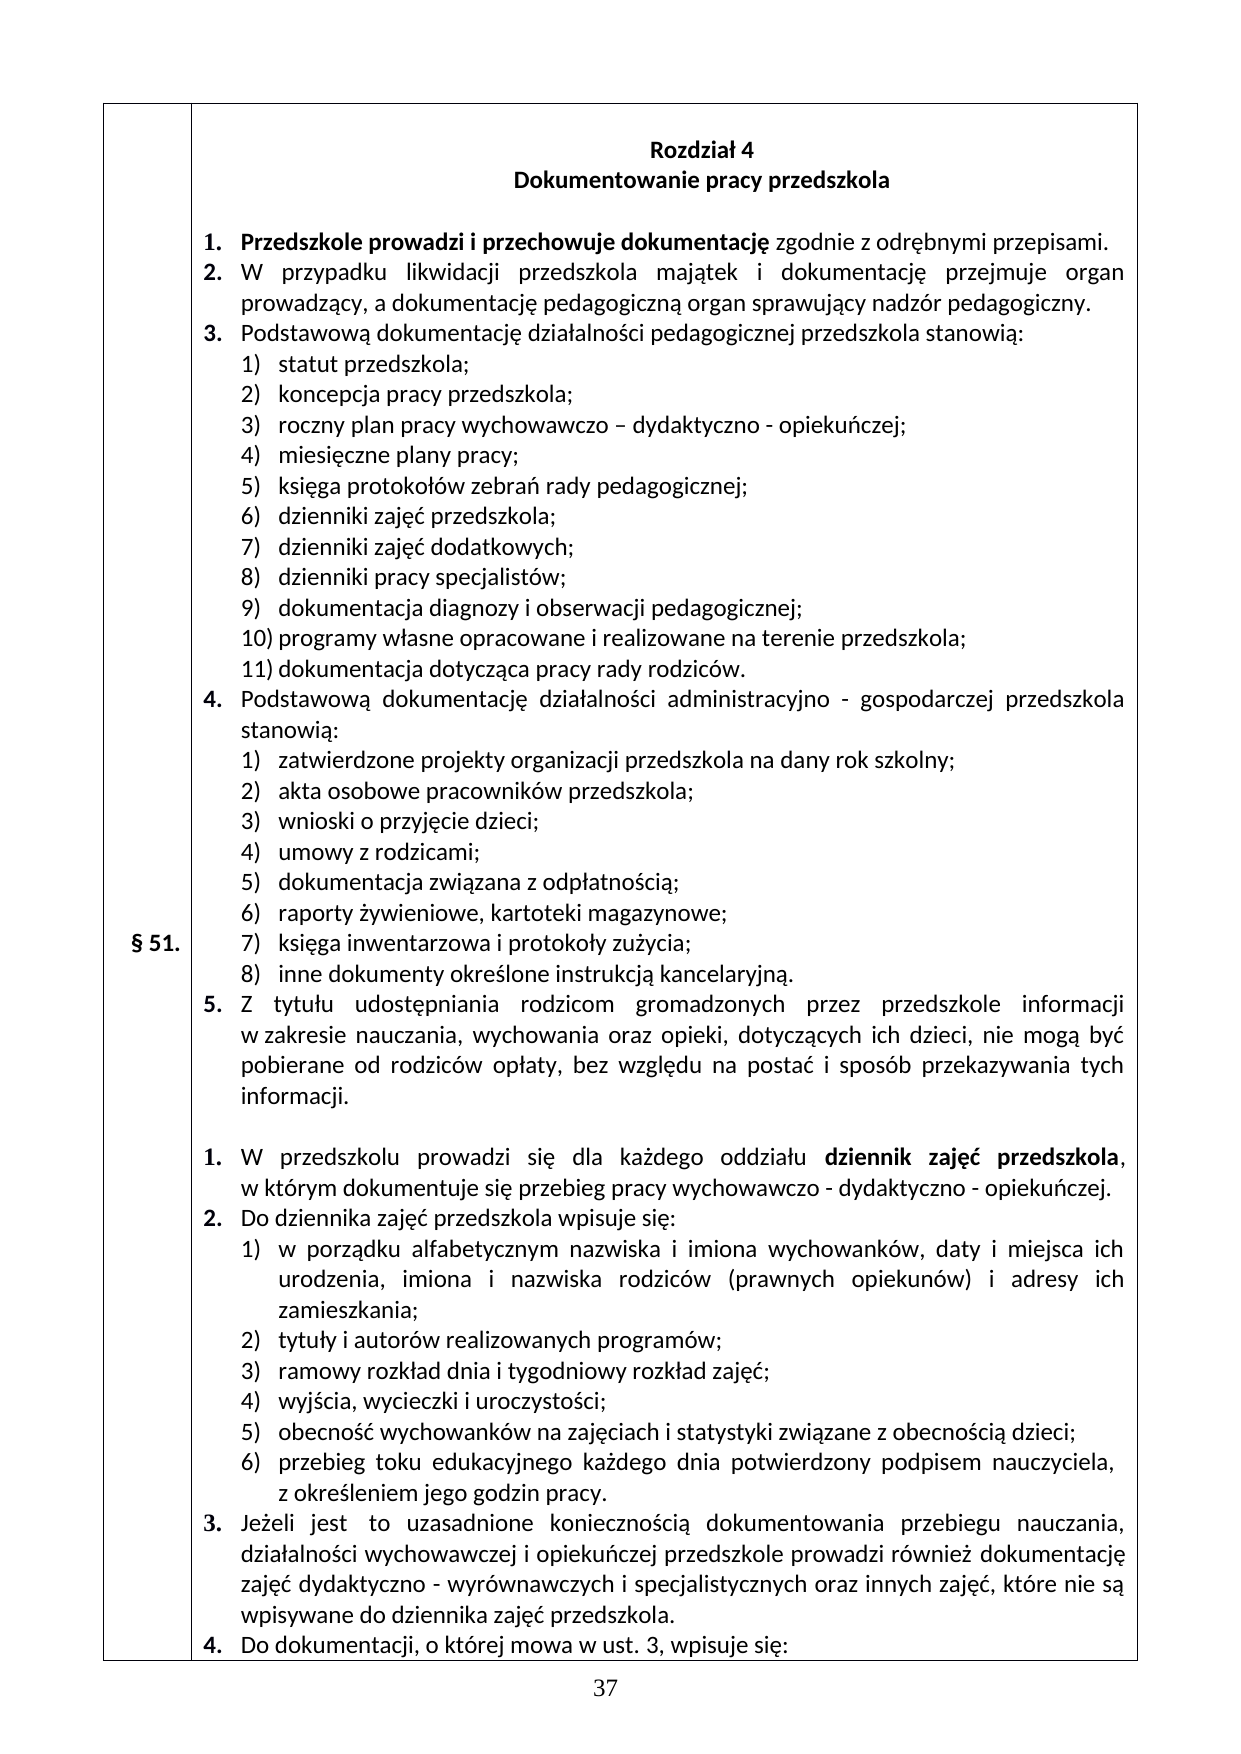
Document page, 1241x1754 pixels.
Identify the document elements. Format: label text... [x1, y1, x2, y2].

table_header § 51. [104, 104, 191, 1660]
